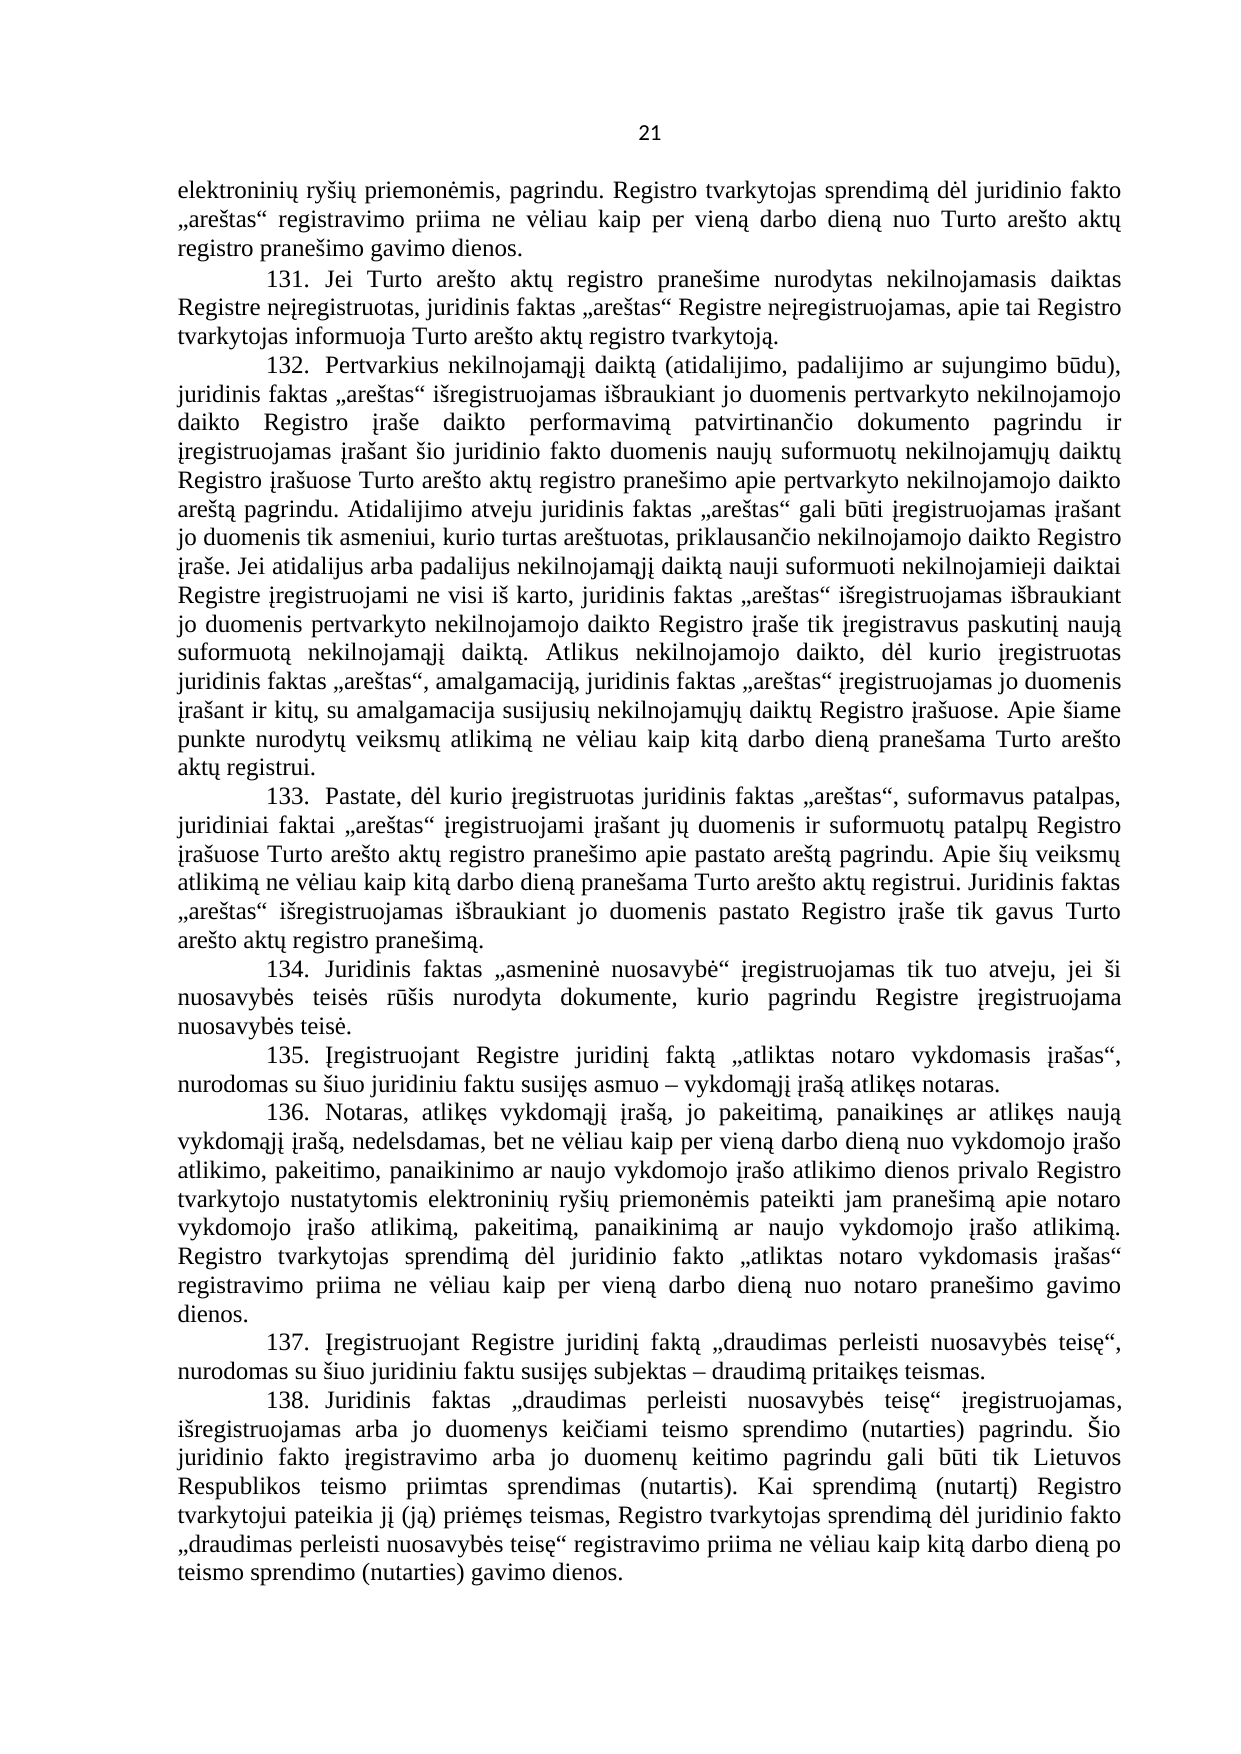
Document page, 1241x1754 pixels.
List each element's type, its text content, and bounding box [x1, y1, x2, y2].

text 135. Įregistruojant Registre juridinį faktą „atliktas notaro vykdomasis įrašas“, nurodomas su šiuo juridiniu faktu susijęs asmuo – vykdomąjį įrašą atlikęs notaras. [177, 1040, 1122, 1097]
text 131. Jei Turto arešto aktų registro pranešime nurodytas nekilnojamasis daiktas Registre neįregistruotas, juridinis faktas „areštas“ Registre neįregistruojamas, apie tai Registro tvarkytojas informuoja Turto arešto aktų registro tvarkytoją. [177, 264, 1122, 350]
text 138. Juridinis faktas „draudimas perleisti nuosavybės teisę“ įregistruojamas, išregistruojamas arba jo duomenys keičiami teismo sprendimo (nutarties) pagrindu. Šio juridinio fakto įregistravimo arba jo duomenų keitimo pagrindu gali būti tik Lietuvos Respublikos teismo priimtas sprendimas (nutartis). Kai sprendimą (nutartį) Registro tvarkytojui pateikia jį (ją) priėmęs teismas, Registro tvarkytojas sprendimą dėl juridinio fakto „draudimas perleisti nuosavybės teisę“ registravimo priima ne vėliau kaip kitą darbo dieną po teismo sprendimo (nutarties) gavimo dienos. [177, 1385, 1122, 1586]
text 137. Įregistruojant Registre juridinį faktą „draudimas perleisti nuosavybės teisę“, nurodomas su šiuo juridiniu faktu susijęs subjektas – draudimą pritaikęs teismas. [177, 1327, 1122, 1385]
text 133. Pastate, dėl kurio įregistruotas juridinis faktas „areštas“, suformavus patalpas, juridiniai faktai „areštas“ įregistruojami įrašant jų duomenis ir suformuotų patalpų Registro įrašuose Turto arešto aktų registro pranešimo apie pastato areštą pagrindu. Apie šių veiksmų atlikimą ne vėliau kaip kitą darbo dieną pranešama Turto arešto aktų registrui. Juridinis faktas „areštas“ išregistruojamas išbraukiant jo duomenis pastato Registro įraše tik gavus Turto arešto aktų registro pranešimą. [177, 781, 1122, 954]
text 134. Juridinis faktas „asmeninė nuosavybė“ įregistruojamas tik tuo atveju, jei ši nuosavybės teisės rūšis nurodyta dokumente, kurio pagrindu Registre įregistruojama nuosavybės teisė. [177, 954, 1122, 1040]
text 136. Notaras, atlikęs vykdomąjį įrašą, jo pakeitimą, panaikinęs ar atlikęs naują vykdomąjį įrašą, nedelsdamas, bet ne vėliau kaip per vieną darbo dieną nuo vykdomojo įrašo atlikimo, pakeitimo, panaikinimo ar naujo vykdomojo įrašo atlikimo dienos privalo Registro tvarkytojo nustatytomis elektroninių ryšių priemonėmis pateikti jam pranešimą apie notaro vykdomojo įrašo atlikimą, pakeitimą, panaikinimą ar naujo vykdomojo įrašo atlikimą. Registro tvarkytojas sprendimą dėl juridinio fakto „atliktas notaro vykdomasis įrašas“ registravimo priima ne vėliau kaip per vieną darbo dieną nuo notaro pranešimo gavimo dienos. [177, 1097, 1122, 1327]
text 132. Pertvarkius nekilnojamąjį daiktą (atidalijimo, padalijimo ar sujungimo būdu), juridinis faktas „areštas“ išregistruojamas išbraukiant jo duomenis pertvarkyto nekilnojamojo daikto Registro įraše daikto performavimą patvirtinančio dokumento pagrindu ir įregistruojamas įrašant šio juridinio fakto duomenis naujų suformuotų nekilnojamųjų daiktų Registro įrašuose Turto arešto aktų registro pranešimo apie pertvarkyto nekilnojamojo daikto areštą pagrindu. Atidalijimo atveju juridinis faktas „areštas“ gali būti įregistruojamas įrašant jo duomenis tik asmeniui, kurio turtas areštuotas, priklausančio nekilnojamojo daikto Registro įraše. Jei atidalijus arba padalijus nekilnojamąjį daiktą nauji suformuoti nekilnojamieji daiktai Registre įregistruojami ne visi iš karto, juridinis faktas „areštas“ išregistruojamas išbraukiant jo duomenis pertvarkyto nekilnojamojo daikto Registro įraše tik įregistravus paskutinį naują suformuotą nekilnojamąjį daiktą. Atlikus nekilnojamojo daikto, dėl kurio įregistruotas juridinis faktas „areštas“, amalgamaciją, juridinis faktas „areštas“ įregistruojamas jo duomenis įrašant ir kitų, su amalgamacija susijusių nekilnojamųjų daiktų Registro įrašuose. Apie šiame punkte nurodytų veiksmų atlikimą ne vėliau kaip kitą darbo dieną pranešama Turto arešto aktų registrui. [177, 350, 1122, 781]
text elektroninių ryšių priemonėmis, pagrindu. Registro tvarkytojas sprendimą dėl juridinio fakto „areštas“ registravimo priima ne vėliau kaip per vieną darbo dieną nuo Turto arešto aktų registro pranešimo gavimo dienos. [177, 175, 1122, 264]
